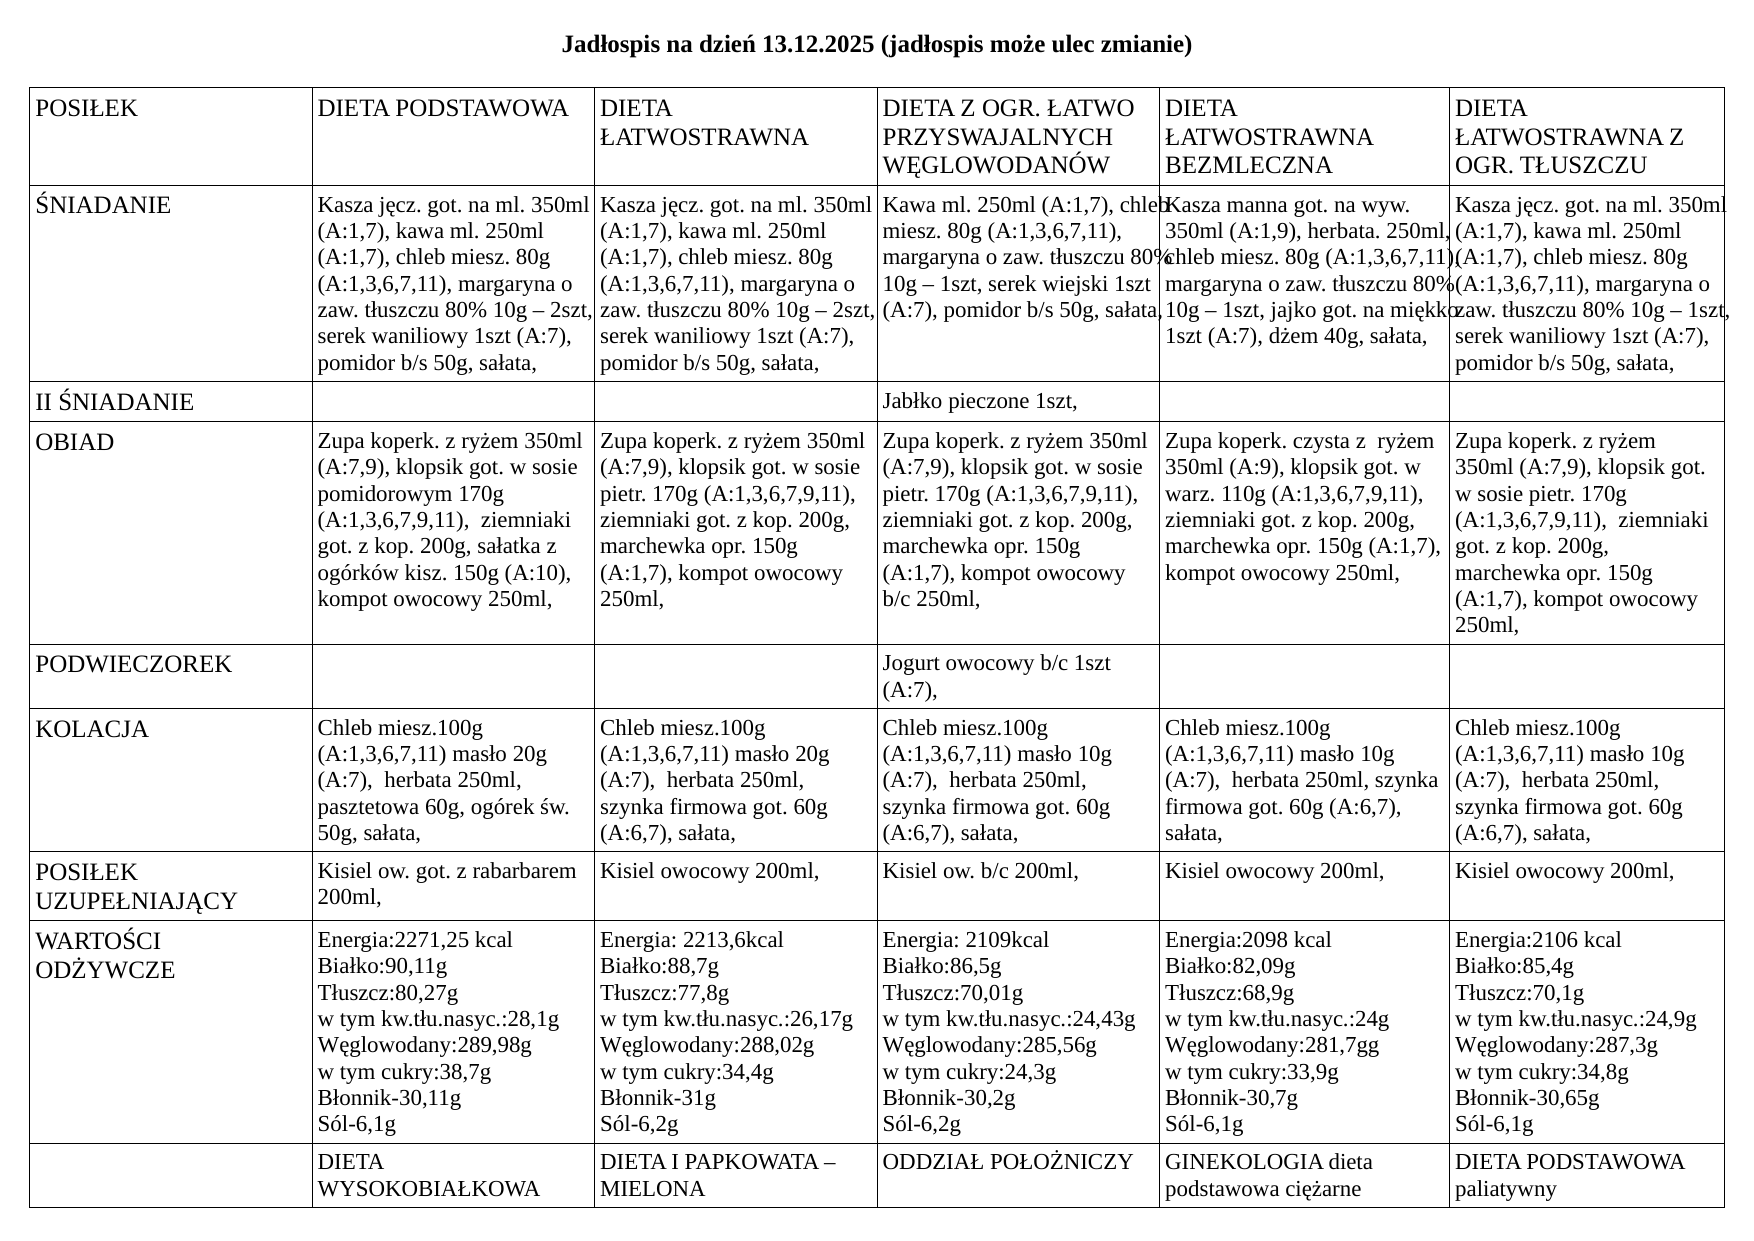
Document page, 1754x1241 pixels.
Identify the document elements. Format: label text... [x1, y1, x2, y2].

table_cell Energia: 2213,6kcal Białko:88,7g Tłuszcz:77,8g w tym kw.tłu.nasyc.:26,17g Węglowodany:288,02g w tym cukry:34,4g Błonnik-31g Sól-6,2g [595, 921, 877, 1143]
table_cell [1450, 382, 1724, 421]
table_header DIETA ŁATWOSTRAWNA BEZMLECZNA [1160, 88, 1449, 185]
table_cell Zupa koperk. z ryżem 350ml (A:7,9), klopsik got. w sosie pietr. 170g (A:1,3,6,7,9,11), ziemniaki got. z kop. 200g, marchewka opr. 150g (A:1,7), kompot owocowy b/c 250ml, [878, 422, 1159, 643]
table_cell Chleb miesz.100g (A:1,3,6,7,11) masło 10g (A:7), herbata 250ml, szynka firmowa got. 60g (A:6,7), sałata, [1160, 709, 1449, 851]
table_cell PODWIECZOREK [30, 645, 312, 708]
table_cell Kasza jęcz. got. na ml. 350ml (A:1,7), kawa ml. 250ml (A:1,7), chleb miesz. 80g (A:1,3,6,7,11), margaryna o zaw. tłuszczu 80% 10g – 2szt, serek waniliowy 1szt (A:7), pomidor b/s 50g, sałata, [595, 186, 877, 381]
table_cell [595, 382, 877, 421]
table_cell Chleb miesz.100g (A:1,3,6,7,11) masło 10g (A:7), herbata 250ml, szynka firmowa got. 60g (A:6,7), sałata, [878, 709, 1159, 851]
table_header POSIŁEK [30, 88, 312, 185]
table_cell ŚNIADANIE [30, 186, 312, 381]
table_cell II ŚNIADANIE [30, 382, 312, 421]
table_cell Jogurt owocowy b/c 1szt (A:7), [878, 645, 1159, 708]
table_cell DIETA PODSTAWOWA paliatywny [1450, 1144, 1724, 1207]
table_cell OBIAD [30, 422, 312, 643]
table_header DIETA ŁATWOSTRAWNA Z OGR. TŁUSZCZU [1450, 88, 1724, 185]
table_header DIETA ŁATWOSTRAWNA [595, 88, 877, 185]
table_cell Kasza jęcz. got. na ml. 350ml (A:1,7), kawa ml. 250ml (A:1,7), chleb miesz. 80g (A:1,3,6,7,11), margaryna o zaw. tłuszczu 80% 10g – 2szt, serek waniliowy 1szt (A:7), pomidor b/s 50g, sałata, [313, 186, 594, 381]
table_cell Energia:2106 kcal Białko:85,4g Tłuszcz:70,1g w tym kw.tłu.nasyc.:24,9g Węglowodany:287,3g w tym cukry:34,8g Błonnik-30,65g Sól-6,1g [1450, 921, 1724, 1143]
text Jadłospis na dzień 13.12.2025 (jadłospis może ulec zmianie) [29, 29, 1724, 58]
table_cell POSIŁEK UZUPEŁNIAJĄCY [30, 852, 312, 920]
table_cell KOLACJA [30, 709, 312, 851]
table_cell Kisiel owocowy 200ml, [1450, 852, 1724, 920]
table_cell [313, 645, 594, 708]
table_cell [595, 645, 877, 708]
table_cell Chleb miesz.100g (A:1,3,6,7,11) masło 20g (A:7), herbata 250ml, szynka firmowa got. 60g (A:6,7), sałata, [595, 709, 877, 851]
table_cell Energia: 2109kcal Białko:86,5g Tłuszcz:70,01g w tym kw.tłu.nasyc.:24,43g Węglowodany:285,56g w tym cukry:24,3g Błonnik-30,2g Sól-6,2g [878, 921, 1159, 1143]
table_cell Zupa koperk. z ryżem 350ml (A:7,9), klopsik got. w sosie pomidorowym 170g (A:1,3,6,7,9,11), ziemniaki got. z kop. 200g, sałatka z ogórków kisz. 150g (A:10), kompot owocowy 250ml, [313, 422, 594, 643]
table_cell Kasza manna got. na wyw. 350ml (A:1,9), herbata. 250ml, chleb miesz. 80g (A:1,3,6,7,11), margaryna o zaw. tłuszczu 80% 10g – 1szt, jajko got. na miękko 1szt (A:7), dżem 40g, sałata, [1160, 186, 1449, 381]
table_cell Jabłko pieczone 1szt, [878, 382, 1159, 421]
table_cell ODDZIAŁ POŁOŻNICZY [878, 1144, 1159, 1207]
table_cell Kisiel ow. got. z rabarbarem 200ml, [313, 852, 594, 920]
table_cell WARTOŚCI ODŻYWCZE [30, 921, 312, 1143]
table_cell Kisiel ow. b/c 200ml, [878, 852, 1159, 920]
table_cell Kasza jęcz. got. na ml. 350ml (A:1,7), kawa ml. 250ml (A:1,7), chleb miesz. 80g (A:1,3,6,7,11), margaryna o zaw. tłuszczu 80% 10g – 1szt, serek waniliowy 1szt (A:7), pomidor b/s 50g, sałata, [1450, 186, 1724, 381]
table_cell Kawa ml. 250ml (A:1,7), chleb miesz. 80g (A:1,3,6,7,11), margaryna o zaw. tłuszczu 80% 10g – 1szt, serek wiejski 1szt (A:7), pomidor b/s 50g, sałata, [878, 186, 1159, 381]
table_cell DIETA I PAPKOWATA – MIELONA [595, 1144, 877, 1207]
table_header DIETA Z OGR. ŁATWO PRZYSWAJALNYCH WĘGLOWODANÓW [878, 88, 1159, 185]
table_cell Kisiel owocowy 200ml, [595, 852, 877, 920]
table_cell Energia:2271,25 kcal Białko:90,11g Tłuszcz:80,27g w tym kw.tłu.nasyc.:28,1g Węglowodany:289,98g w tym cukry:38,7g Błonnik-30,11g Sól-6,1g [313, 921, 594, 1143]
table_cell [30, 1144, 312, 1207]
table_header DIETA PODSTAWOWA [313, 88, 594, 185]
table_cell Zupa koperk. z ryżem 350ml (A:7,9), klopsik got. w sosie pietr. 170g (A:1,3,6,7,9,11), ziemniaki got. z kop. 200g, marchewka opr. 150g (A:1,7), kompot owocowy 250ml, [595, 422, 877, 643]
table_cell Chleb miesz.100g (A:1,3,6,7,11) masło 20g (A:7), herbata 250ml, pasztetowa 60g, ogórek św. 50g, sałata, [313, 709, 594, 851]
table_cell [1450, 645, 1724, 708]
table_cell Kisiel owocowy 200ml, [1160, 852, 1449, 920]
table_cell [1160, 645, 1449, 708]
table_cell Energia:2098 kcal Białko:82,09g Tłuszcz:68,9g w tym kw.tłu.nasyc.:24g Węglowodany:281,7gg w tym cukry:33,9g Błonnik-30,7g Sól-6,1g [1160, 921, 1449, 1143]
table_cell Zupa koperk. czysta z ryżem 350ml (A:9), klopsik got. w warz. 110g (A:1,3,6,7,9,11), ziemniaki got. z kop. 200g, marchewka opr. 150g (A:1,7), kompot owocowy 250ml, [1160, 422, 1449, 643]
table_cell Zupa koperk. z ryżem 350ml (A:7,9), klopsik got. w sosie pietr. 170g (A:1,3,6,7,9,11), ziemniaki got. z kop. 200g, marchewka opr. 150g (A:1,7), kompot owocowy 250ml, [1450, 422, 1724, 643]
table_cell [1160, 382, 1449, 421]
table_cell DIETA WYSOKOBIAŁKOWA [313, 1144, 594, 1207]
table_cell [313, 382, 594, 421]
table_cell Chleb miesz.100g (A:1,3,6,7,11) masło 10g (A:7), herbata 250ml, szynka firmowa got. 60g (A:6,7), sałata, [1450, 709, 1724, 851]
table_cell GINEKOLOGIA dieta podstawowa ciężarne [1160, 1144, 1449, 1207]
